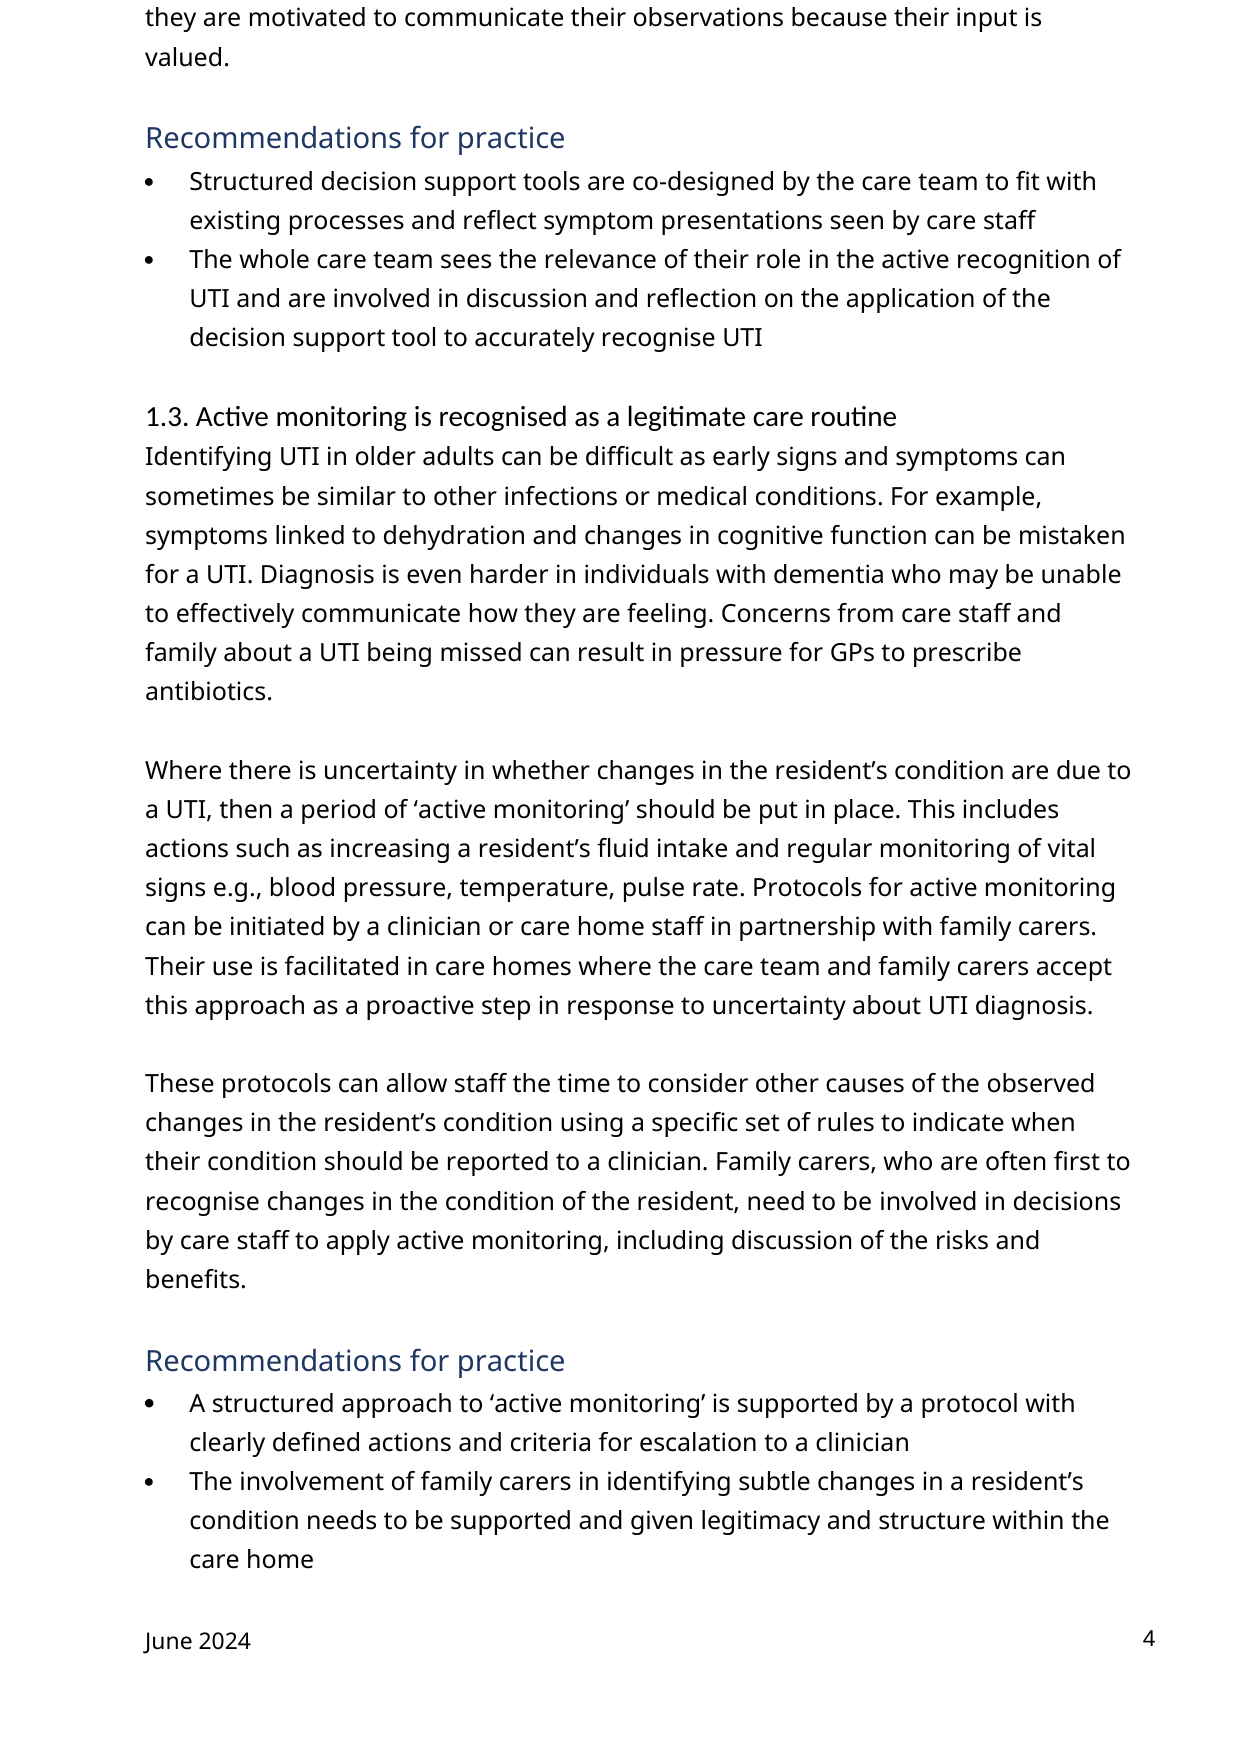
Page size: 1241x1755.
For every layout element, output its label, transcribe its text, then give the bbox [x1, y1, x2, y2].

text they are motivated to communicate their observations because their input is valued. [145, 0, 1134, 73]
list A structured approach to ‘active monitoring’ is supported by a protocol with clearly defined actions and criteria for escalation to a clinician [145, 1386, 1134, 1459]
text Recommendations for practice [145, 117, 1134, 157]
text These protocols can allow staff the time to consider other causes of the observed changes in the resident’s condition using a specific set of rules to indicate when their condition should be reported to a clinician. Family carers, who are often first to recognise changes in the condition of the resident, need to be involved in decisions by care staff to apply active monitoring, including discussion of the risks and benefits. [145, 1066, 1134, 1296]
text Identifying UTI in older adults can be difficult as early signs and symptoms can sometimes be similar to other infections or medical conditions. For example, symptoms linked to dehydration and changes in cognitive function can be mistaken for a UTI. Diagnosis is even harder in individuals with dementia who may be unable to effectively communicate how they are feeling. Concerns from care staff and family about a UTI being missed can result in pressure for GPs to prescribe antibiotics. [145, 439, 1134, 708]
text Recommendations for practice [145, 1340, 1134, 1379]
list The whole care team sees the relevance of their role in the active recognition of UTI and are involved in discussion and reflection on the application of the decision support tool to accurately recognise UTI [145, 241, 1134, 354]
text Where there is uncertainty in whether changes in the resident’s condition are due to a UTI, then a period of ‘active monitoring’ should be put in place. This includes actions such as increasing a resident’s fluid intake and regular monitoring of vital signs e.g., blood pressure, temperature, pulse rate. Protocols for active monitoring can be initiated by a clinician or care home staff in partnership with family carers. Their use is facilitated in care homes where the care team and family carers accept this approach as a proactive step in response to uncertainty about UTI diagnosis. [145, 752, 1134, 1021]
list The involvement of family carers in identifying subtle changes in a resident’s condition needs to be supported and given legitimacy and structure within the care home [145, 1464, 1134, 1576]
text 1.3. Active monitoring is recognised as a legitimate care routine [145, 398, 1134, 434]
list Structured decision support tools are co-designed by the care team to fit with existing processes and reflect symptom presentations seen by care staff [145, 163, 1134, 236]
